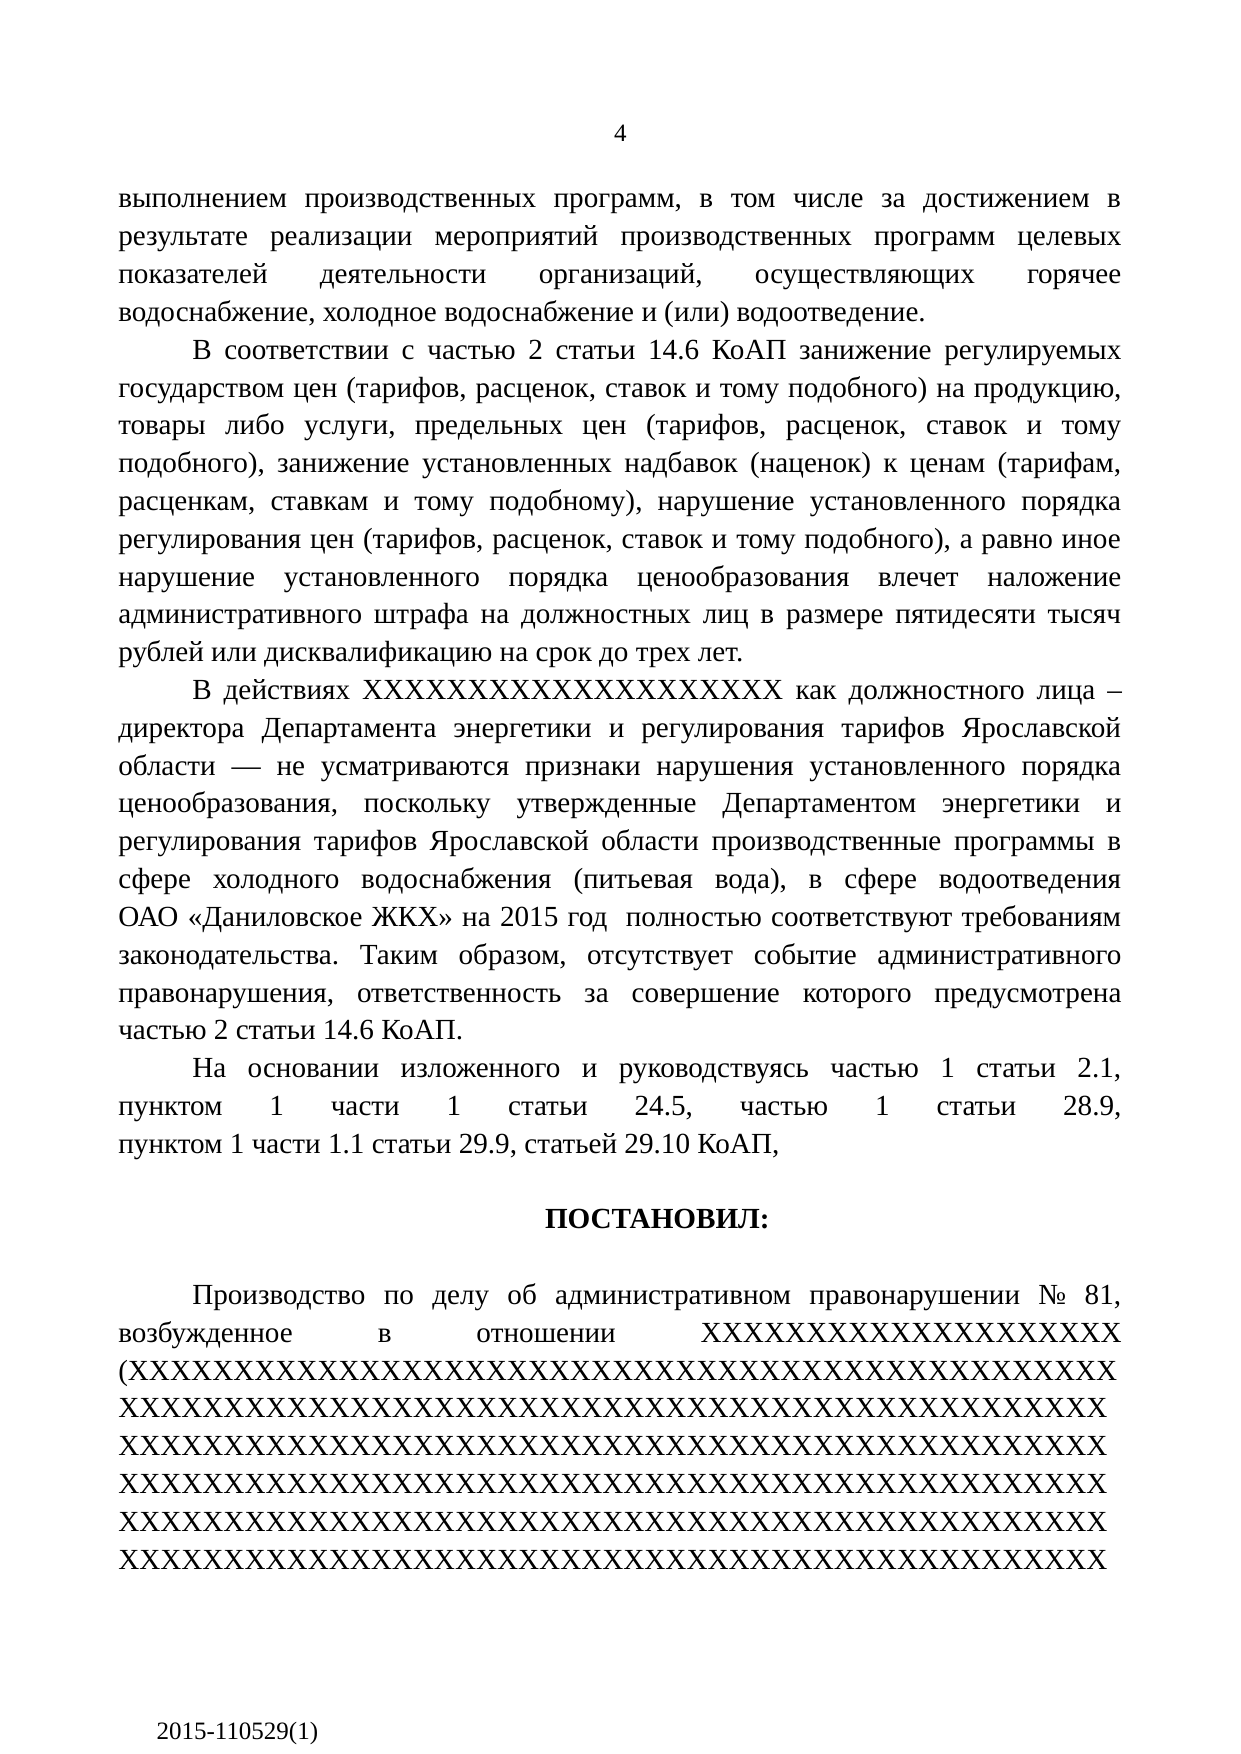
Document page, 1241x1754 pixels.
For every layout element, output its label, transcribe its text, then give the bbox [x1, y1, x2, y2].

text ПОСТАНОВИЛ: [118, 1197, 1122, 1235]
text выполнением производственных программ, в том числе за достижением в результате реализации мероприятий производственных программ целевых показателей деятельности организаций, осуществляющих горячее водоснабжение, холодное водоснабжение и (или) водоотведение. [118, 176, 1122, 328]
text В действиях XXXXXXXXXXXXXXXXXXXX как должностного лица – директора Департамента энергетики и регулирования тарифов Ярославской области — не усматриваются признаки нарушения установленного порядка ценообразования, поскольку утвержденные Департаментом энергетики и регулирования тарифов Ярославской области производственные программы в сфере холодного водоснабжения (питьевая вода), в сфере водоотведения ОАО «Даниловское ЖКХ» на 2015 год полностью соответствуют требованиям законодательства. Таким образом, отсутствует событие административного правонарушения, ответственность за совершение которого предусмотрена частью 2 статьи 14.6 КоАП. [118, 668, 1122, 1046]
text Производство по делу об административном правонарушении № 81, возбужденное в отношении XXXXXXXXXXXXXXXXXXXX (XXXXXXXXXXXXXXXXXXXXXXXXXXXXXXXXXXXXXXXXXXXXXXXXXXXXXXXXXXXXXXXXXXXXXXXXXXXXXXXXXXXXXXXXXXXXXXXXXXXXXXXXXXXXXXXXXXXXXXXXXXXXXXXXXXXXXXXXXXXXXXXXXXXXXXXXXXXXXXXXXXXXXXXXXXXXXXXXXXXXXXXXXXXXXXXXXXXXXXXXXXXXXXXXXXXXXXXXXXXXXXXXXXXXXXXXXXXXXXXXXXXXXXXXXXXXXXXXXXXXXXXXXXXXXXXXXXXXXXXXXX [118, 1273, 1122, 1575]
text На основании изложенного и руководствуясь частью 1 статьи 2.1, пунктом 1 части 1 статьи 24.5, частью 1 статьи 28.9, пунктом 1 части 1.1 статьи 29.9, статьей 29.10 КоАП, [118, 1046, 1122, 1159]
text В соответствии с частью 2 статьи 14.6 КоАП занижение регулируемых государством цен (тарифов, расценок, ставок и тому подобного) на продукцию, товары либо услуги, предельных цен (тарифов, расценок, ставок и тому подобного), занижение установленных надбавок (наценок) к ценам (тарифам, расценкам, ставкам и тому подобному), нарушение установленного порядка регулирования цен (тарифов, расценок, ставок и тому подобного), а равно иное нарушение установленного порядка ценообразования влечет наложение административного штрафа на должностных лиц в размере пятидесяти тысяч рублей или дисквалификацию на срок до трех лет. [118, 328, 1122, 668]
